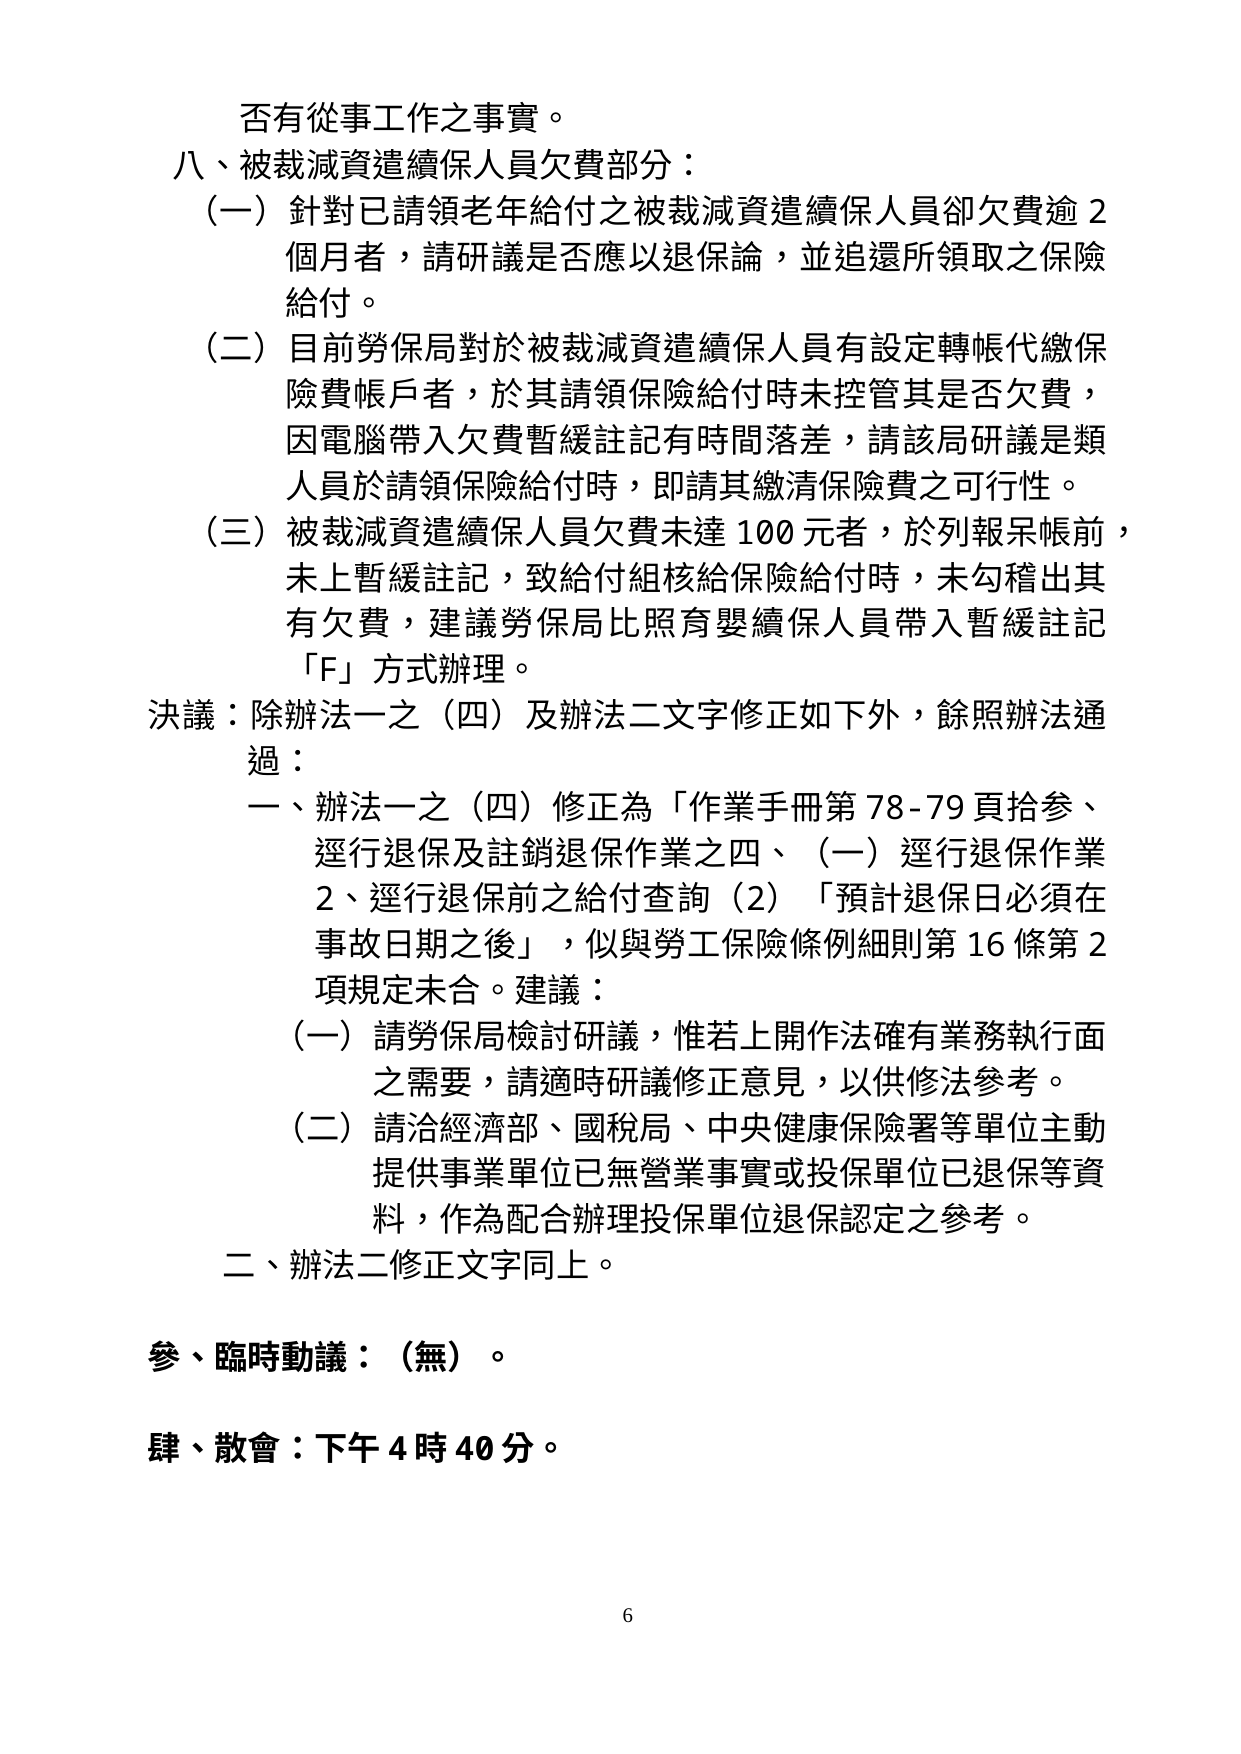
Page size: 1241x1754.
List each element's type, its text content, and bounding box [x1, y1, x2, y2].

text （二）目前勞保局對於被裁減資遣續保人員有設定轉帳代繳保險費帳戶者，於其請領保險給付時未控管其是否欠費，因電腦帶入欠費暫緩註記有時間落差，請該局研議是類人員於請領保險給付時，即請其繳清保險費之可行性。 [185, 324, 1107, 507]
text 否有從事工作之事實。 [173, 89, 1107, 141]
text （二）請洽經濟部、國稅局、中央健康保險署等單位主動提供事業單位已無營業事實或投保單位已退保等資料，作為配合辦理投保單位退保認定之參考。 [273, 1103, 1107, 1241]
text 一、辦法一之（四）修正為「作業手冊第78-79頁拾参、逕行退保及註銷退保作業之四、（一）逕行退保作業2、逕行退保前之給付查詢（2）「預計退保日必須在事故日期之後」，似與勞工保險條例細則第16條第2項規定未合。建議： [248, 782, 1107, 1012]
text 參、臨時動議：（無）。 [148, 1332, 1107, 1378]
text （一）請勞保局檢討研議，惟若上開作法確有業務執行面之需要，請適時研議修正意見，以供修法參考。 [273, 1012, 1107, 1103]
text 決議：除辦法一之（四）及辦法二文字修正如下外，餘照辦法通過： [148, 691, 1107, 782]
text （三）被裁減資遣續保人員欠費未達100元者，於列報呆帳前，未上暫緩註記，致給付組核給保險給付時，未勾稽出其有欠費，建議勞保局比照育嬰續保人員帶入暫緩註記「F」方式辦理。 [185, 507, 1107, 691]
text 八、被裁減資遣續保人員欠費部分： [173, 141, 1107, 187]
text 肆、散會：下午4時40分。 [148, 1424, 1107, 1470]
text （一）針對已請領老年給付之被裁減資遣續保人員卻欠費逾2個月者，請研議是否應以退保論，並追還所領取之保險給付。 [185, 187, 1107, 324]
text 二、辦法二修正文字同上。 [223, 1241, 1107, 1287]
